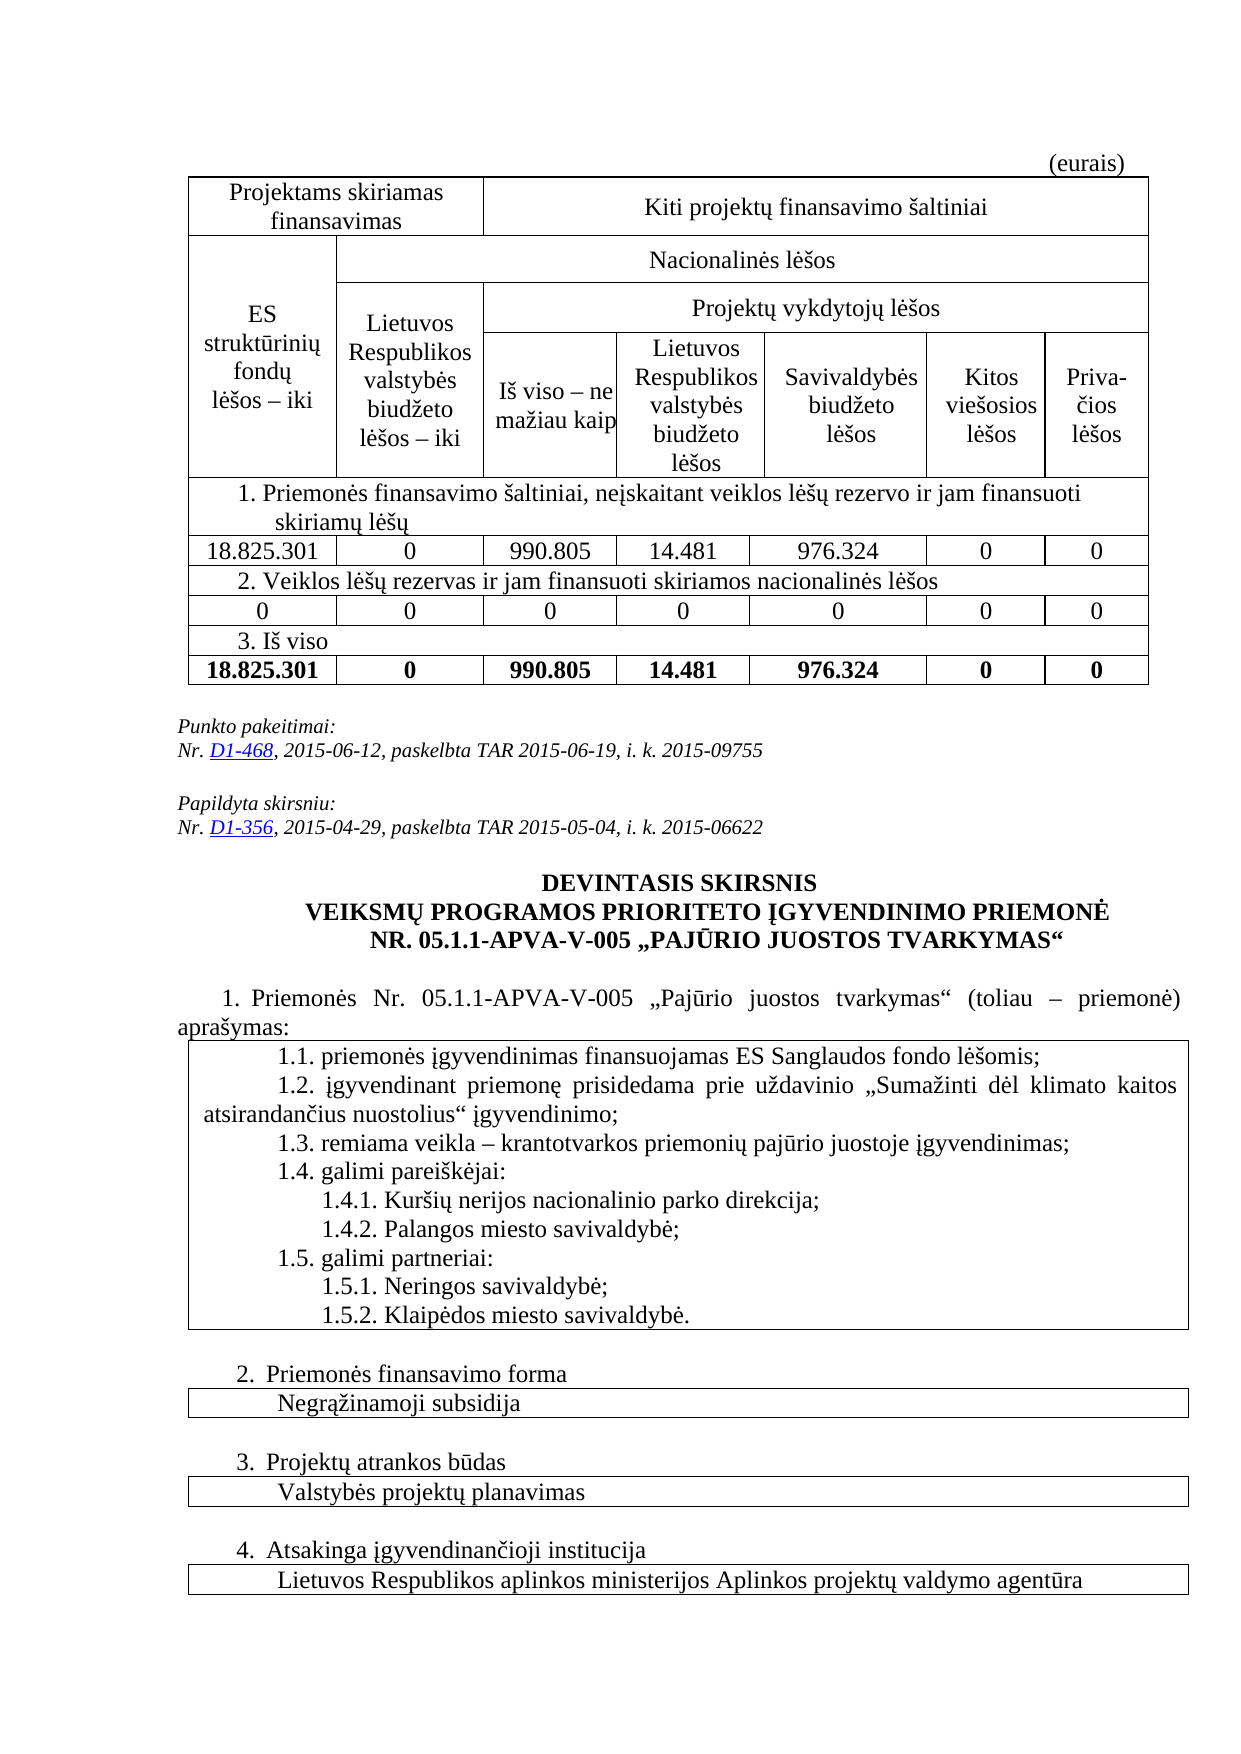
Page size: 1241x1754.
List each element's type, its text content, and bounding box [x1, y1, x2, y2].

table_cell Savivaldybės biudžeto lėšos [765, 333, 926, 477]
table_cell 3. Iš viso [189, 626, 1148, 654]
table_cell 1.4. galimi pareiškėjai: 1.4.1. Kuršių nerijos nacionalinio parko direkcija; 1.4.2. Palangos miesto savivaldybė; 1.5. galimi partneriai: 1.5.1. Neringos savivaldybė; 1.5.2. Klaipėdos miesto savivaldybė. [189, 1156, 1188, 1329]
table_cell 990.805 [484, 536, 616, 565]
table_cell 14.481 [617, 656, 749, 684]
table_cell ES struktūrinių fondų lėšos – iki [189, 236, 336, 477]
table_cell Priva-čios lėšos [1046, 333, 1148, 477]
text 4. Atsakinga įgyvendinančioji institucija [236, 1535, 1181, 1564]
table_cell 0 [617, 596, 749, 625]
table_cell Iš viso – ne mažiau kaip [484, 333, 616, 477]
text Nr. D1-356, 2015-04-29, paskelbta TAR 2015-05-04, i. k. 2015-06622 [177, 815, 1181, 839]
table_cell 0 [927, 596, 1044, 625]
text Papildyta skirsniu: [177, 791, 1181, 815]
text 3. Projektų atrankos būdas [236, 1447, 1181, 1476]
table_cell Lietuvos Respublikos valstybės biudžeto lėšos – iki [337, 283, 483, 477]
table_cell 0 [189, 596, 336, 625]
text (eurais) [327, 148, 1181, 176]
table_header Lietuvos Respublikos aplinkos ministerijos Aplinkos projektų valdymo agentūra [189, 1565, 1188, 1594]
table_cell 976.324 [750, 536, 926, 565]
table_cell 0 [337, 596, 483, 625]
table_cell 976.324 [750, 656, 926, 684]
table_cell 0 [337, 536, 483, 565]
table_cell 0 [337, 656, 483, 684]
table_cell 1. Priemonės finansavimo šaltiniai, neįskaitant veiklos lėšų rezervo ir jam finansuoti skiriamų lėšų [189, 478, 1148, 535]
table_cell 0 [1046, 596, 1148, 625]
table_cell Projektų vykdytojų lėšos [484, 283, 1148, 332]
table_cell 1.2. įgyvendinant priemonę prisidedama prie uždavinio „Sumažinti dėl klimato kaitos atsirandančius nuostolius“ įgyvendinimo; [189, 1070, 1188, 1128]
table_header Negrąžinamoji subsidija [189, 1389, 1188, 1417]
table_cell 0 [927, 656, 1044, 684]
table_header Valstybės projektų planavimas [189, 1477, 1188, 1506]
table_cell 2. Veiklos lėšų rezervas ir jam finansuoti skiriamos nacionalinės lėšos [189, 566, 1148, 595]
text VEIKSMŲ PROGRAMOS PRIORITETO ĮGYVENDINIMO PRIEMONĖ NR. 05.1.1-APVA-V-005 „PAJŪRIO JUOSTOS TVARKYMAS“ [240, 897, 1181, 954]
table_cell 18.825.301 [189, 656, 336, 684]
table_cell 990.805 [484, 656, 616, 684]
text Nr. D1-468, 2015-06-12, paskelbta TAR 2015-06-19, i. k. 2015-09755 [177, 738, 1181, 762]
table_cell 1.3. remiama veikla – krantotvarkos priemonių pajūrio juostoje įgyvendinimas; [189, 1128, 1188, 1156]
text Punkto pakeitimai: [177, 714, 1181, 738]
text DEVINTASIS SKIRSNIS [177, 868, 1181, 897]
table_cell 0 [484, 596, 616, 625]
table_cell 0 [1046, 656, 1148, 684]
table_cell 14.481 [617, 536, 749, 565]
table_header Kiti projektų finansavimo šaltiniai [484, 178, 1148, 235]
table_header Projektams skiriamas finansavimas [189, 178, 483, 235]
text 2. Priemonės finansavimo forma [236, 1359, 1181, 1387]
table_header 1.1. priemonės įgyvendinimas finansuojamas ES Sanglaudos fondo lėšomis; [189, 1041, 1188, 1070]
table_cell 0 [927, 536, 1044, 565]
table_cell 0 [750, 596, 926, 625]
table_cell Kitos viešosios lėšos [927, 333, 1044, 477]
table_cell Nacionalinės lėšos [337, 236, 1148, 282]
table_cell Lietuvos Respublikos valstybės biudžeto lėšos [617, 333, 764, 477]
table_cell 0 [1046, 536, 1148, 565]
table_cell 18.825.301 [189, 536, 336, 565]
text 1. Priemonės Nr. 05.1.1-APVA-V-005 „Pajūrio juostos tvarkymas“ (toliau – priemonė) aprašymas: [177, 983, 1181, 1040]
